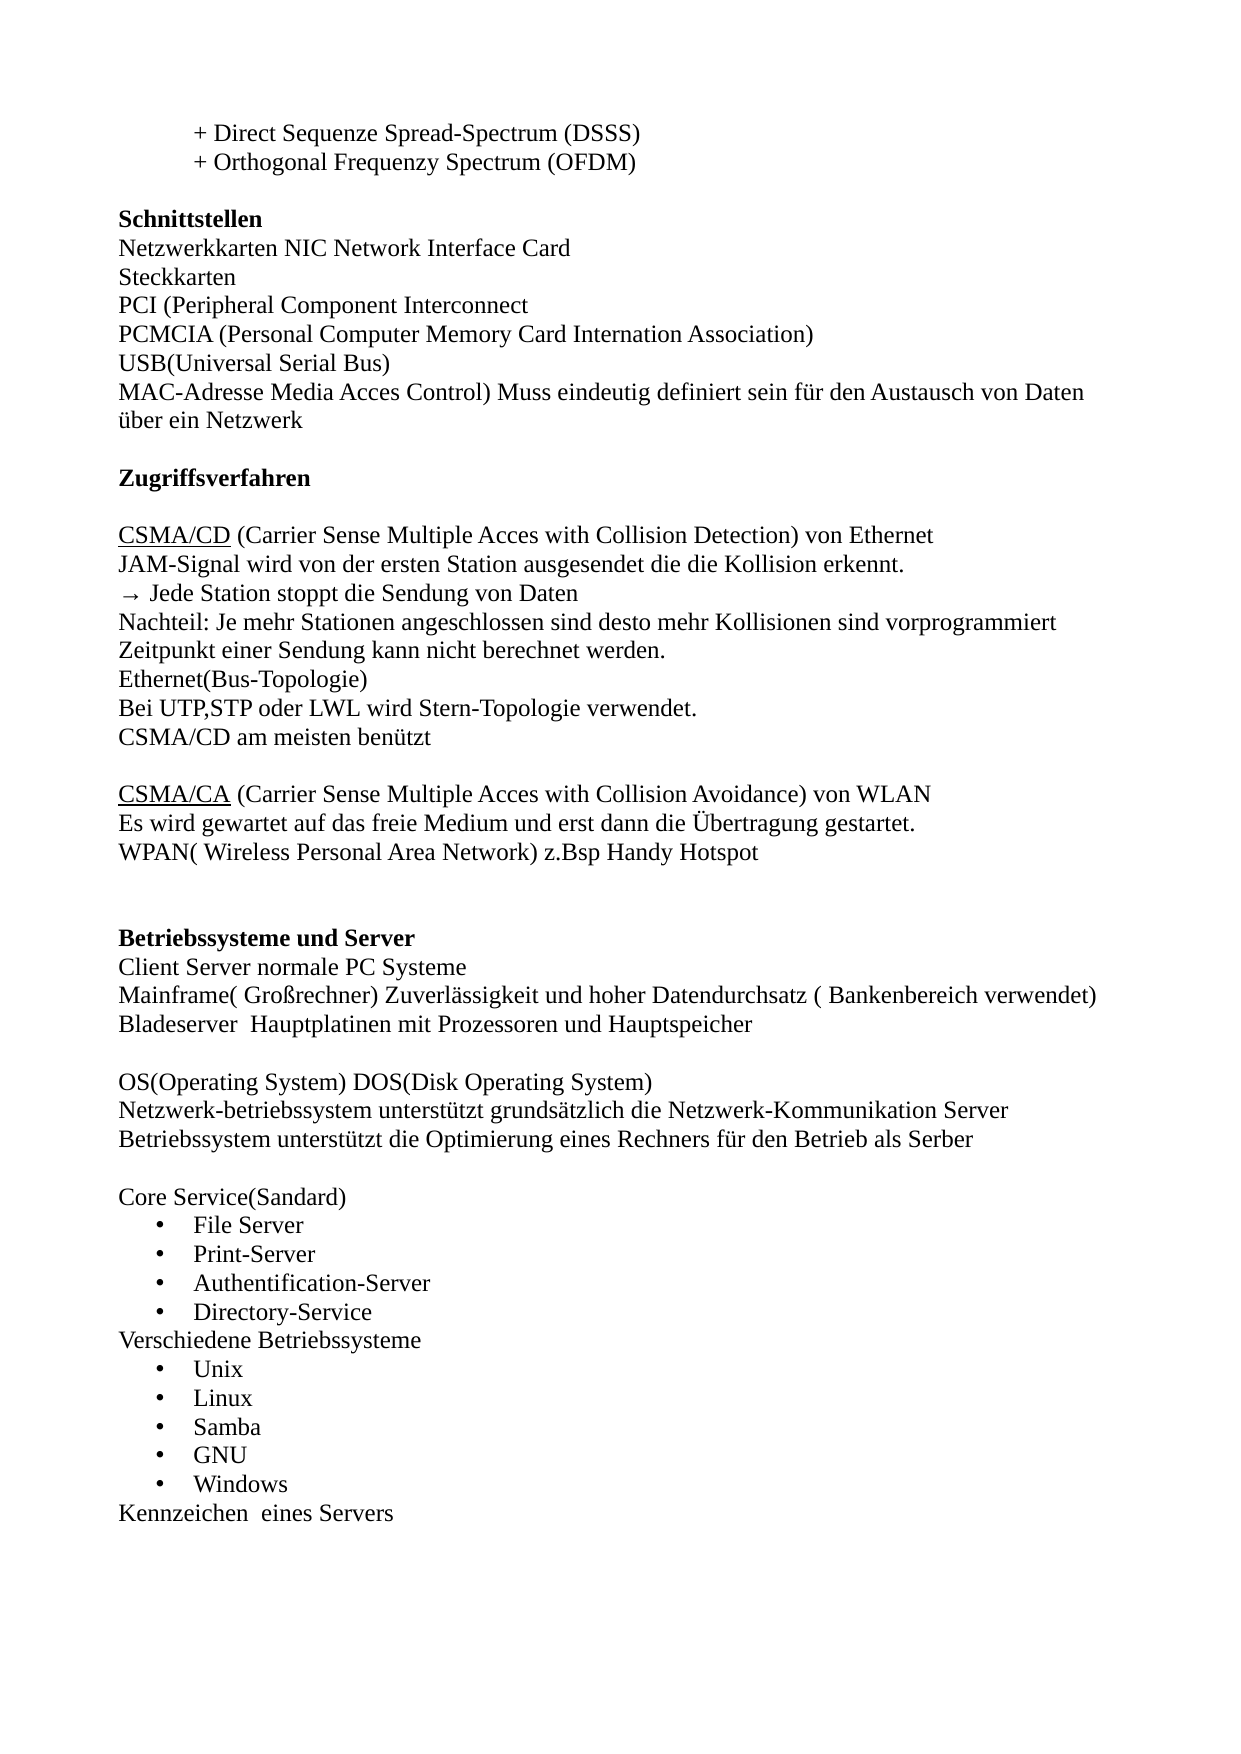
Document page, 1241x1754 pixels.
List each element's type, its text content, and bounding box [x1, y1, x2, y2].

text Steckkarten [118, 262, 1122, 291]
list Linux [156, 1383, 1122, 1412]
text → Jede Station stoppt die Sendung von Daten [118, 578, 1122, 607]
list Samba [156, 1412, 1122, 1441]
text CSMA/CD am meisten benützt [118, 722, 1122, 751]
text JAM-Signal wird von der ersten Station ausgesendet die die Kollision erkennt. [118, 549, 1122, 578]
text MAC-Adresse Media Acces Control) Muss eindeutig definiert sein für den Austausch von Daten über ein Netzwerk [118, 377, 1122, 434]
text Netzwerk-betriebssystem unterstützt grundsätzlich die Netzwerk-Kommunikation Server Betriebssystem unterstützt die Optimierung eines Rechners für den Betrieb als Serber [118, 1096, 1122, 1153]
list File Server [156, 1211, 1122, 1239]
text PCI (Peripheral Component Interconnect [118, 291, 1122, 319]
text Zeitpunkt einer Sendung kann nicht berechnet werden. [118, 636, 1122, 664]
text Mainframe( Großrechner) Zuverlässigkeit und hoher Datendurchsatz ( Bankenbereich verwendet) [118, 981, 1122, 1009]
list + Direct Sequenze Spread-Spectrum (DSSS) [156, 118, 1122, 147]
list + Orthogonal Frequenzy Spectrum (OFDM) [156, 147, 1122, 176]
text USB(Universal Serial Bus) [118, 348, 1122, 377]
text Es wird gewartet auf das freie Medium und erst dann die Übertragung gestartet. [118, 808, 1122, 837]
text Schnittstellen [118, 204, 1122, 233]
list Windows [156, 1469, 1122, 1498]
list Directory-Service [156, 1297, 1122, 1326]
list Authentification-Server [156, 1268, 1122, 1297]
text Bladeserver Hauptplatinen mit Prozessoren und Hauptspeicher [118, 1009, 1122, 1038]
text OS(Operating System) DOS(Disk Operating System) [118, 1067, 1122, 1096]
text CSMA/CA (Carrier Sense Multiple Acces with Collision Avoidance) von WLAN [118, 779, 1122, 808]
text WPAN( Wireless Personal Area Network) z.Bsp Handy Hotspot [118, 837, 1122, 866]
list GNU [156, 1441, 1122, 1469]
text Bei UTP,STP oder LWL wird Stern-Topologie verwendet. [118, 693, 1122, 722]
list Print-Server [156, 1239, 1122, 1268]
list Unix [156, 1354, 1122, 1383]
text CSMA/CD (Carrier Sense Multiple Acces with Collision Detection) von Ethernet [118, 521, 1122, 549]
text Nachteil: Je mehr Stationen angeschlossen sind desto mehr Kollisionen sind vorprogrammiert [118, 607, 1122, 636]
text PCMCIA (Personal Computer Memory Card Internation Association) [118, 319, 1122, 348]
text Core Service(Sandard) [118, 1182, 1122, 1211]
text Verschiedene Betriebssysteme [118, 1326, 1122, 1354]
text Zugriffsverfahren [118, 463, 1122, 492]
text Kennzeichen eines Servers [118, 1498, 1122, 1527]
text Netzwerkkarten NIC Network Interface Card [118, 233, 1122, 262]
text Client Server normale PC Systeme [118, 952, 1122, 981]
text Ethernet(Bus-Topologie) [118, 664, 1122, 693]
text Betriebssysteme und Server [118, 923, 1122, 952]
